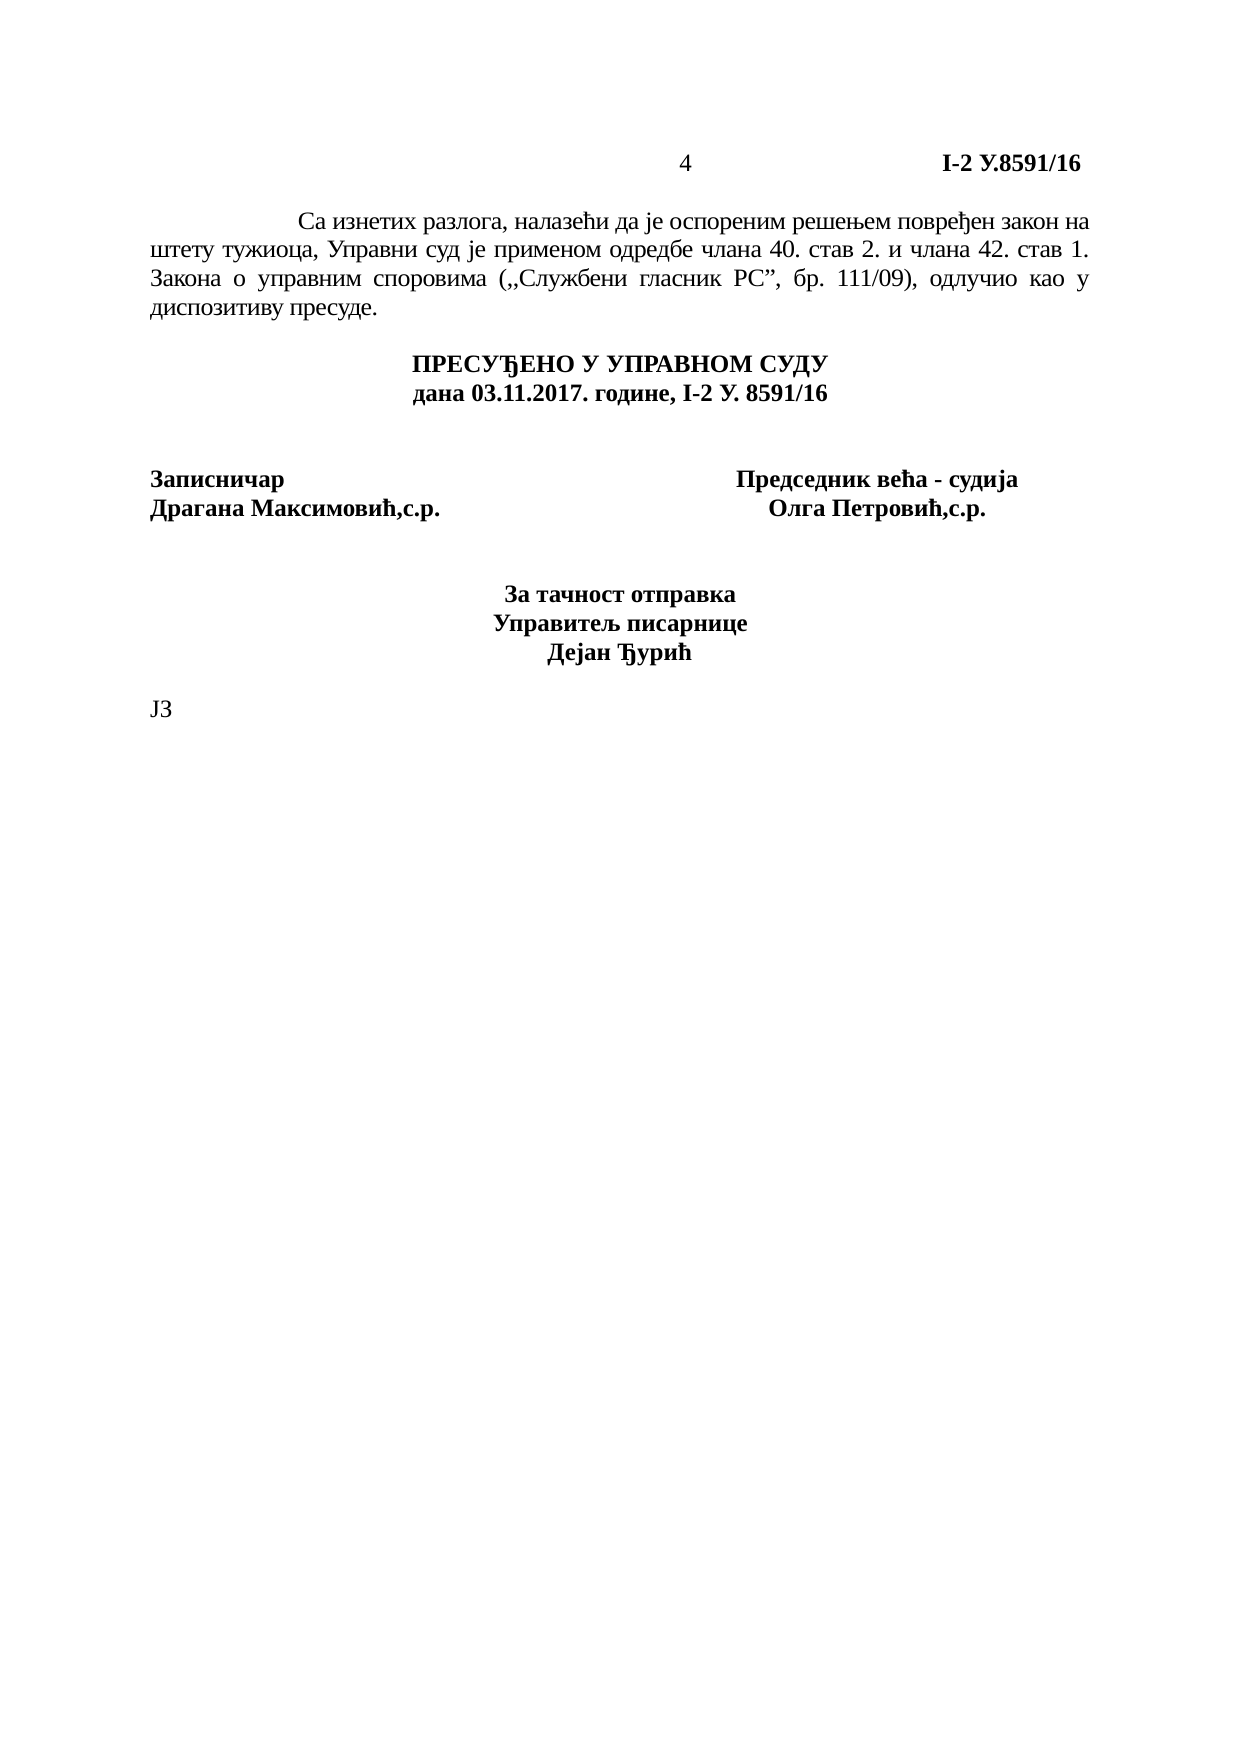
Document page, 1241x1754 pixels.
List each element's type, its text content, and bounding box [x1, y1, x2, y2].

text Дејан Ђурић [150, 637, 1089, 666]
text Са изнетих разлога, налазећи да је оспореним решењем повређен закон на штету тужиоца, Управни суд је применом одредбе члана 40. став 2. и члана 42. став 1. Закона о управним споровима (,,Службени гласник РС”, бр. 111/09), одлучио као у диспозитиву пресуде. [150, 206, 1090, 321]
text ЈЗ [150, 694, 1089, 723]
text Управитељ писарнице [150, 608, 1090, 637]
text ПРЕСУЂЕНО У УПРАВНОМ СУДУ [150, 349, 1090, 378]
text Записничар Председник већа - судија [150, 464, 1090, 493]
text дана 03.11.2017. године, I-2 У. 8591/16 [150, 378, 1090, 407]
text Драгана Максимовић,с.р. Олга Петровић,с.р. [150, 493, 1090, 522]
text За тачност отправка [150, 579, 1090, 608]
